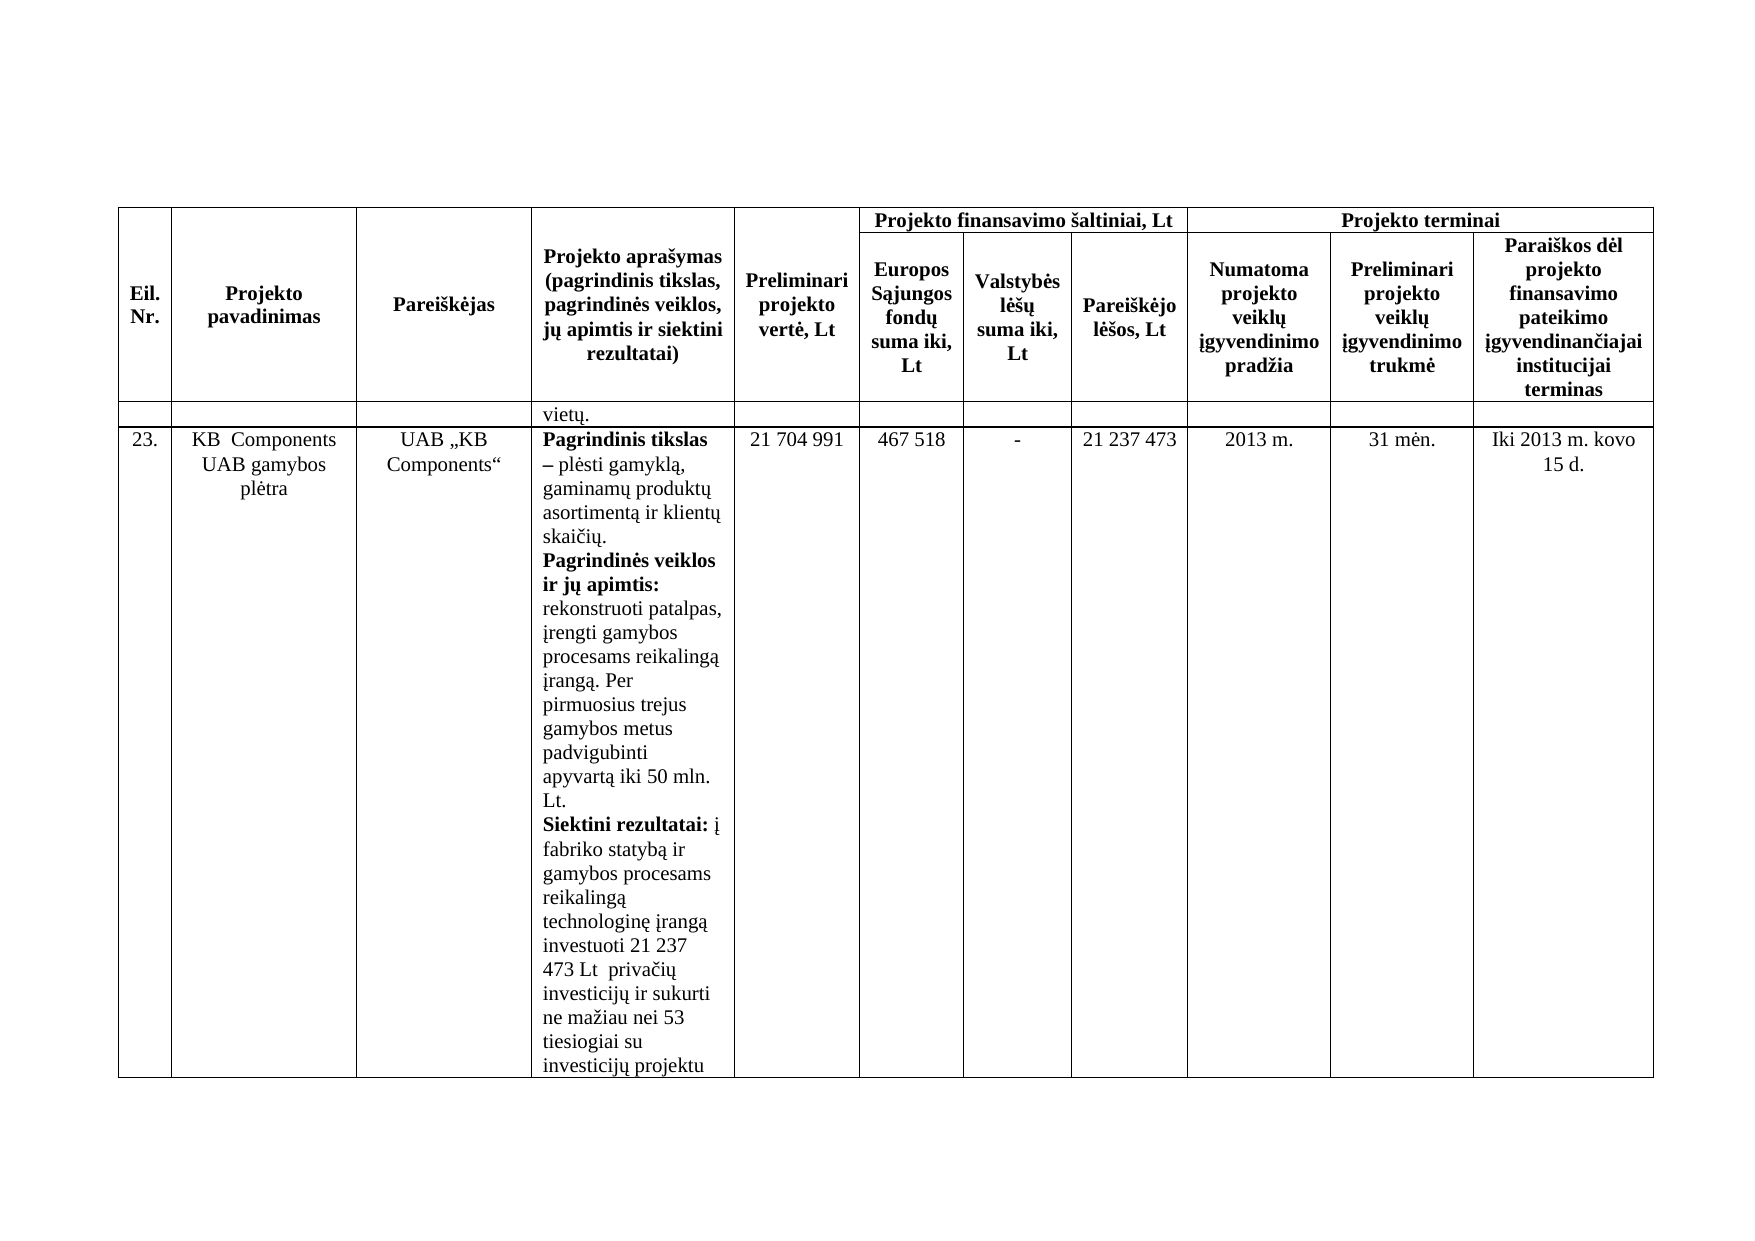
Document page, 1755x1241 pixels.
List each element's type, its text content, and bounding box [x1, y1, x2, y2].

table_cell - [964, 402, 1071, 426]
table_cell [860, 402, 963, 426]
table_cell [1188, 402, 1330, 426]
table_cell 21 237 473 [1072, 428, 1187, 1077]
table_cell Pareiškėjo lėšos, Lt [1072, 233, 1187, 401]
table_cell Preliminari projekto veiklų įgyvendinimo trukmė [1331, 233, 1473, 401]
table_cell Paraiškos dėl projekto finansavimo pateikimo įgyvendinančiajai institucijai terminas [1474, 233, 1653, 401]
table_header Preliminari projekto vertė, Lt [735, 208, 859, 401]
table_cell 467 518 [860, 428, 963, 1077]
table_cell Iki 2013 m. kovo 15 d. [1474, 428, 1653, 1077]
table_cell [1474, 402, 1653, 426]
table_cell [119, 402, 171, 426]
table_cell - [964, 428, 1071, 1077]
table_cell UAB „KB Components“ [357, 428, 531, 1077]
table_cell 23. [119, 428, 171, 1077]
table_header Projekto pavadinimas [172, 208, 356, 401]
table_cell KB Components UAB gamybos plėtra [172, 428, 356, 1077]
table_cell [172, 402, 356, 426]
table_cell [1072, 402, 1187, 426]
table_cell Valstybės lėšų suma iki, Lt [964, 233, 1071, 401]
table_header Eil. Nr. [119, 208, 171, 401]
table_cell [357, 402, 531, 426]
table_header Projekto finansavimo šaltiniai, Lt [860, 208, 1187, 232]
table_cell Europos Sąjungos fondų suma iki, Lt [860, 233, 963, 401]
table_cell [735, 402, 859, 426]
table_cell 2013 m. [1188, 428, 1330, 1077]
table_cell 21 704 991 [735, 428, 859, 1077]
table_header Pareiškėjas [357, 208, 531, 401]
table_cell 31 mėn. [1331, 428, 1473, 1077]
table_cell Numatoma projekto veiklų įgyvendinimo pradžia [1188, 233, 1330, 401]
table_cell Pagrindinis tikslas – plėsti gamyklą, gaminamų produktų asortimentą ir klientų skaičių. Pagrindinės veiklos ir jų apimtis: rekonstruoti patalpas, įrengti gamybos procesams reikalingą įrangą. Per pirmuosius trejus gamybos metus padvigubinti apyvartą iki 50 mln. Lt. Siektini rezultatai: į fabriko statybą ir gamybos procesams reikalingą technologinę įrangą investuoti 21 237 473 Lt privačių investicijų ir sukurti ne mažiau nei 53 tiesiogiai su investicijų projektu [532, 428, 734, 1077]
table_cell [1331, 402, 1473, 426]
table_header Projekto terminai [1188, 208, 1653, 232]
table_header Projekto aprašymas (pagrindinis tikslas, pagrindinės veiklos, jų apimtis ir siektini rezultatai) [532, 208, 734, 401]
table_cell vietų. [532, 402, 734, 426]
